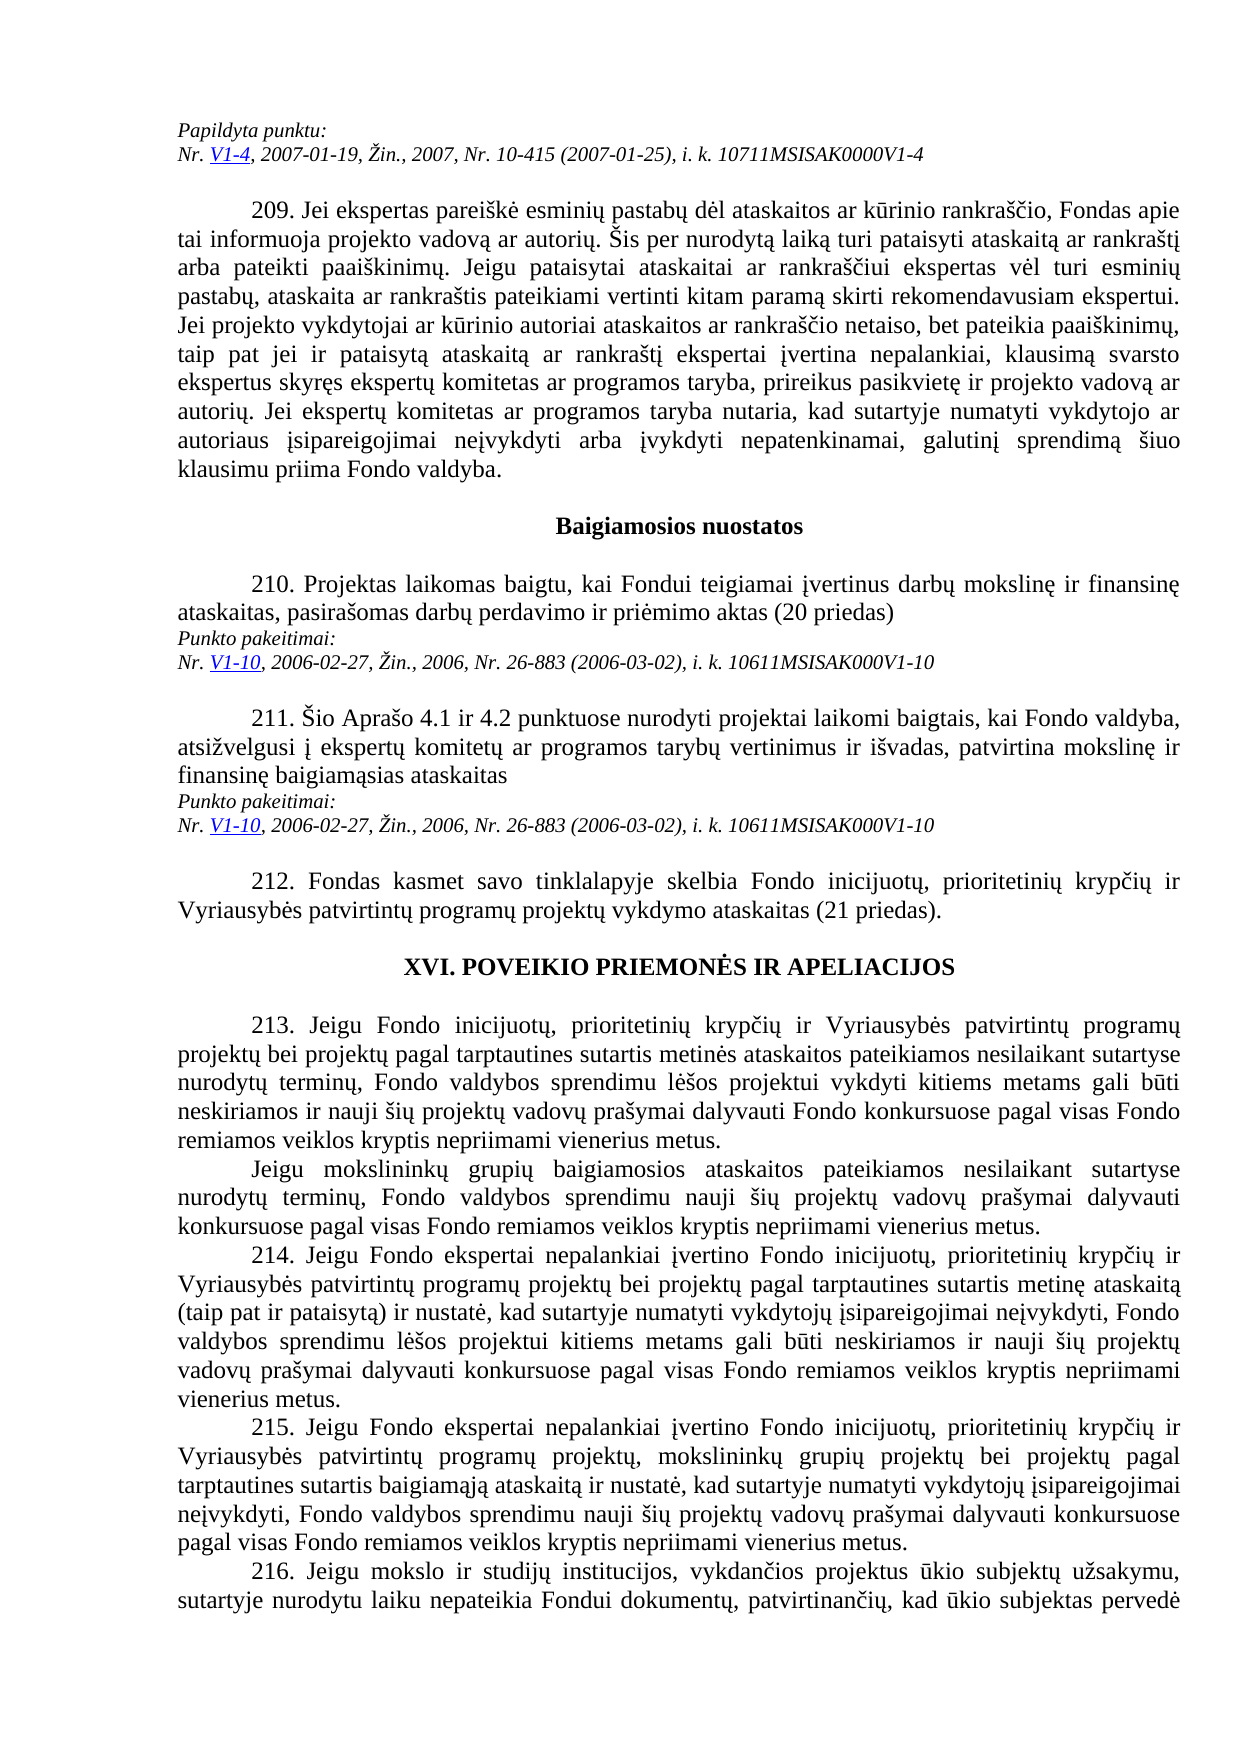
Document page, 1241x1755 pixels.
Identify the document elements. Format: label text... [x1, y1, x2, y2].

text Papildyta punktu: [177, 118, 1181, 142]
text 216. Jeigu mokslo ir studijų institucijos, vykdančios projektus ūkio subjektų užsakymu, sutartyje nurodytu laiku nepateikia Fondui dokumentų, patvirtinančių, kad ūkio subjektas pervedė [177, 1556, 1181, 1614]
text 212. Fondas kasmet savo tinklalapyje skelbia Fondo inicijuotų, prioritetinių krypčių ir Vyriausybės patvirtintų programų projektų vykdymo ataskaitas (21 priedas). [177, 866, 1181, 924]
text Punkto pakeitimai: [177, 626, 1181, 650]
text Nr. V1-4, 2007-01-19, Žin., 2007, Nr. 10-415 (2007-01-25), i. k. 10711MSISAK0000V1-4 [177, 142, 1181, 166]
text 209. Jei ekspertas pareiškė esminių pastabų dėl ataskaitos ar kūrinio rankraščio, Fondas apie tai informuoja projekto vadovą ar autorių. Šis per nurodytą laiką turi pataisyti ataskaitą ar rankraštį arba pateikti paaiškinimų. Jeigu pataisytai ataskaitai ar rankraščiui ekspertas vėl turi esminių pastabų, ataskaita ar rankraštis pateikiami vertinti kitam paramą skirti rekomendavusiam ekspertui. Jei projekto vykdytojai ar kūrinio autoriai ataskaitos ar rankraščio netaiso, bet pateikia paaiškinimų, taip pat jei ir pataisytą ataskaitą ar rankraštį ekspertai įvertina nepalankiai, klausimą svarsto ekspertus skyręs ekspertų komitetas ar programos taryba, prireikus pasikvietę ir projekto vadovą ar autorių. Jei ekspertų komitetas ar programos taryba nutaria, kad sutartyje numatyti vykdytojo ar autoriaus įsipareigojimai neįvykdyti arba įvykdyti nepatenkinamai, galutinį sprendimą šiuo klausimu priima Fondo valdyba. [177, 195, 1181, 482]
text Nr. V1-10, 2006-02-27, Žin., 2006, Nr. 26-883 (2006-03-02), i. k. 10611MSISAK000V1-10 [177, 650, 1181, 674]
text 211. Šio Aprašo 4.1 ir 4.2 punktuose nurodyti projektai laikomi baigtais, kai Fondo valdyba, atsižvelgusi į ekspertų komitetų ar programos tarybų vertinimus ir išvadas, patvirtina mokslinę ir finansinę baigiamąsias ataskaitas [177, 703, 1181, 789]
text Nr. V1-10, 2006-02-27, Žin., 2006, Nr. 26-883 (2006-03-02), i. k. 10611MSISAK000V1-10 [177, 813, 1181, 837]
text Punkto pakeitimai: [177, 789, 1181, 813]
text 213. Jeigu Fondo inicijuotų, prioritetinių krypčių ir Vyriausybės patvirtintų programų projektų bei projektų pagal tarptautines sutartis metinės ataskaitos pateikiamos nesilaikant sutartyse nurodytų terminų, Fondo valdybos sprendimu lėšos projektui vykdyti kitiems metams gali būti neskiriamos ir nauji šių projektų vadovų prašymai dalyvauti Fondo konkursuose pagal visas Fondo remiamos veiklos kryptis nepriimami vienerius metus. [177, 1010, 1181, 1154]
text XVI. POVEIKIO PRIEMONĖS IR APELIACIJOS [177, 952, 1181, 981]
text 215. Jeigu Fondo ekspertai nepalankiai įvertino Fondo inicijuotų, prioritetinių krypčių ir Vyriausybės patvirtintų programų projektų, mokslininkų grupių projektų bei projektų pagal tarptautines sutartis baigiamąją ataskaitą ir nustatė, kad sutartyje numatyti vykdytojų įsipareigojimai neįvykdyti, Fondo valdybos sprendimu nauji šių projektų vadovų prašymai dalyvauti konkursuose pagal visas Fondo remiamos veiklos kryptis nepriimami vienerius metus. [177, 1412, 1181, 1556]
text 214. Jeigu Fondo ekspertai nepalankiai įvertino Fondo inicijuotų, prioritetinių krypčių ir Vyriausybės patvirtintų programų projektų bei projektų pagal tarptautines sutartis metinę ataskaitą (taip pat ir pataisytą) ir nustatė, kad sutartyje numatyti vykdytojų įsipareigojimai neįvykdyti, Fondo valdybos sprendimu lėšos projektui kitiems metams gali būti neskiriamos ir nauji šių projektų vadovų prašymai dalyvauti konkursuose pagal visas Fondo remiamos veiklos kryptis nepriimami vienerius metus. [177, 1240, 1181, 1412]
text 210. Projektas laikomas baigtu, kai Fondui teigiamai įvertinus darbų mokslinę ir finansinę ataskaitas, pasirašomas darbų perdavimo ir priėmimo aktas (20 priedas) [177, 569, 1181, 626]
text Jeigu mokslininkų grupių baigiamosios ataskaitos pateikiamos nesilaikant sutartyse nurodytų terminų, Fondo valdybos sprendimu nauji šių projektų vadovų prašymai dalyvauti konkursuose pagal visas Fondo remiamos veiklos kryptis nepriimami vienerius metus. [177, 1154, 1181, 1240]
text Baigiamosios nuostatos [177, 511, 1181, 540]
